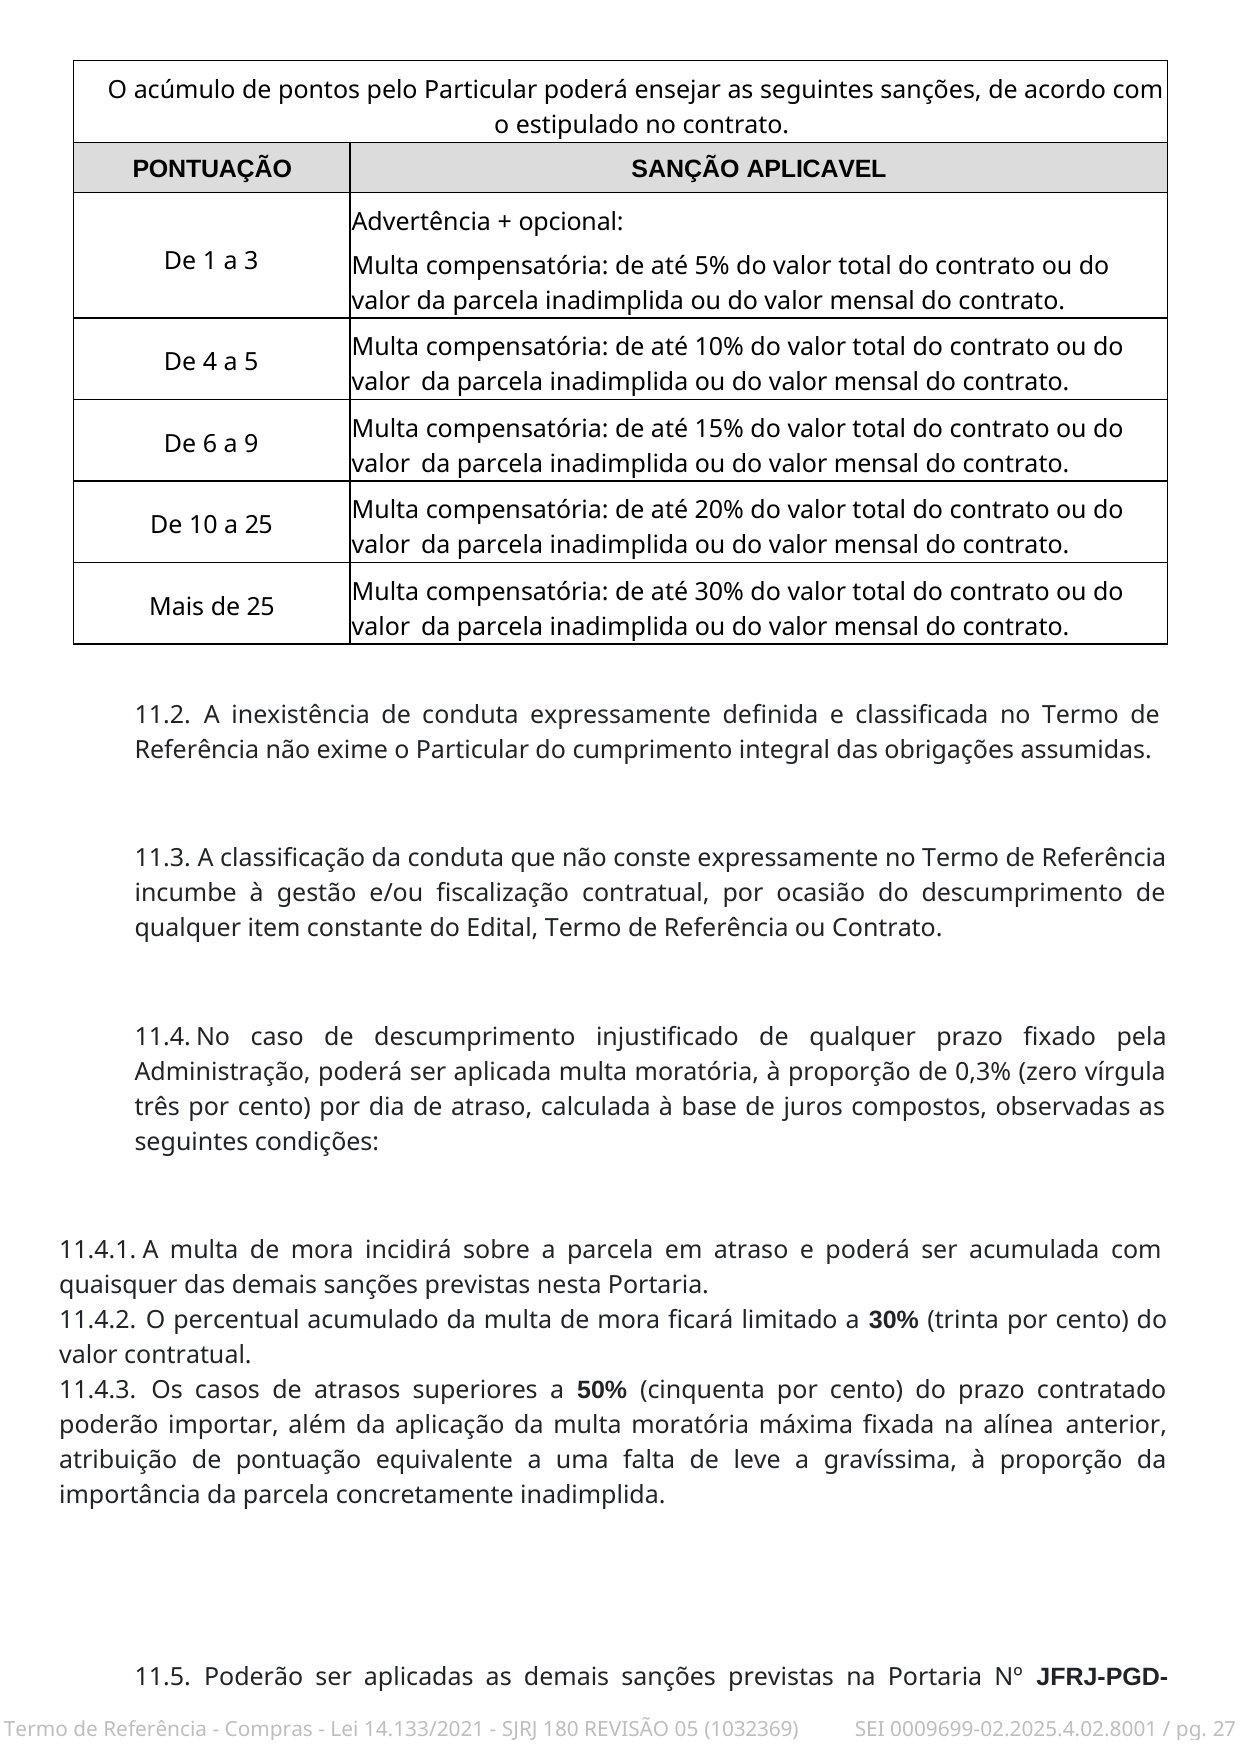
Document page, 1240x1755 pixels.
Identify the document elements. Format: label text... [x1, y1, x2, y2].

list No caso de descumprimento injustificado de qualquer prazo fixado pela Administração, poderá ser aplicada multa moratória, à proporção de 0,3% (zero vírgula três por cento) por dia de atraso, calculada à base de juros compostos, observadas as seguintes condições: [134, 1018, 1167, 1157]
list A inexistência de conduta expressamente definida e classificada no Termo de Referência não exime o Particular do cumprimento integral das obrigações assumidas. [134, 696, 1161, 765]
table_cell Mais de 25 [74, 563, 349, 643]
list O percentual acumulado da multa de mora ficará limitado a 30% (trinta por cento) do valor contratual. [59, 1302, 1167, 1371]
table_cell De 10 a 25 [74, 482, 349, 562]
table_cell De 6 a 9 [74, 400, 349, 480]
table_cell Advertência + opcional: Multa compensatória: de até 5% do valor total do contrato ou do valor da parcela inadimplida ou do valor mensal do contrato. [351, 193, 1167, 317]
table_cell PONTUAÇÃO [74, 143, 349, 192]
list A classificação da conduta que não conste expressamente no Termo de Referência incumbe à gestão e/ou fiscalização contratual, por ocasião do descumprimento de qualquer item constante do Edital, Termo de Referência ou Contrato. [134, 840, 1167, 944]
table_cell De 4 a 5 [74, 319, 349, 399]
table_cell Multa compensatória: de até 15% do valor total do contrato ou do valor da parcela inadimplida ou do valor mensal do contrato. [351, 400, 1167, 480]
table_cell Multa compensatória: de até 20% do valor total do contrato ou do valor da parcela inadimplida ou do valor mensal do contrato. [351, 482, 1167, 562]
table_header O acúmulo de pontos pelo Particular poderá ensejar as seguintes sanções, de acordo com o estipulado no contrato. [74, 61, 1167, 142]
table_cell Multa compensatória: de até 10% do valor total do contrato ou do valor da parcela inadimplida ou do valor mensal do contrato. [351, 319, 1167, 399]
list Poderão ser aplicadas as demais sanções previstas na Portaria Nº JFRJ-PGD- [134, 1659, 1168, 1693]
table_cell De 1 a 3 [74, 193, 349, 317]
table_cell SANÇÃO APLICAVEL [351, 143, 1167, 192]
table_cell Multa compensatória: de até 30% do valor total do contrato ou do valor da parcela inadimplida ou do valor mensal do contrato. [351, 563, 1167, 643]
list A multa de mora incidirá sobre a parcela em atraso e poderá ser acumulada com quaisquer das demais sanções previstas nesta Portaria. [59, 1232, 1163, 1301]
list Os casos de atrasos superiores a 50% (cinquenta por cento) do prazo contratado poderão importar, além da aplicação da multa moratória máxima fixada na alínea anterior, atribuição de pontuação equivalente a uma falta de leve a gravíssima, à proporção da importância da parcela concretamente inadimplida. [59, 1372, 1167, 1511]
